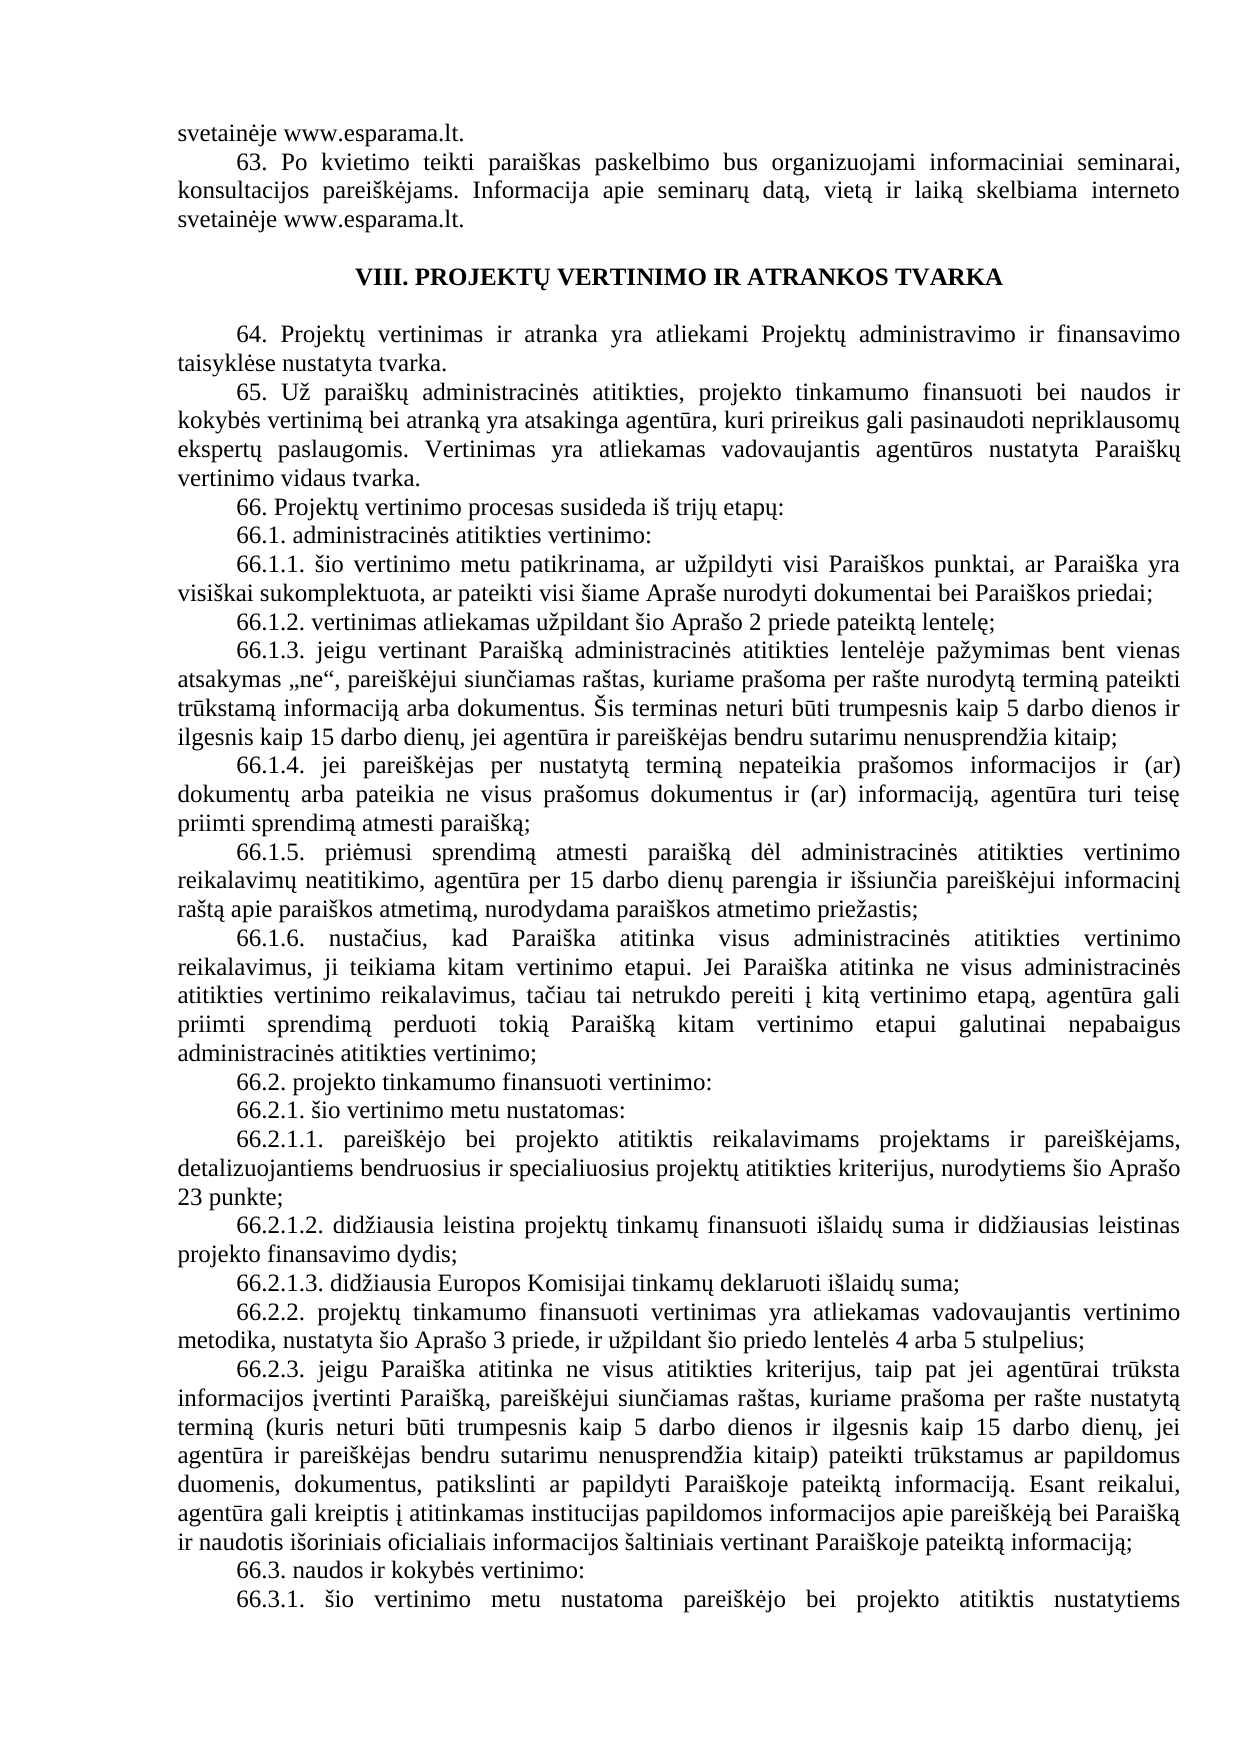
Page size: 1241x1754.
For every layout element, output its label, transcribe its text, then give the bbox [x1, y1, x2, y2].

text 66.1. administracinės atitikties vertinimo: [177, 521, 1181, 549]
text 66.1.3. jeigu vertinant Paraišką administracinės atitikties lentelėje pažymimas bent vienas atsakymas „ne“, pareiškėjui siunčiamas raštas, kuriame prašoma per rašte nurodytą terminą pateikti trūkstamą informaciją arba dokumentus. Šis terminas neturi būti trumpesnis kaip 5 darbo dienos ir ilgesnis kaip 15 darbo dienų, jei agentūra ir pareiškėjas bendru sutarimu nenusprendžia kitaip; [177, 636, 1181, 751]
text 63. Po kvietimo teikti paraiškas paskelbimo bus organizuojami informaciniai seminarai, konsultacijos pareiškėjams. Informacija apie seminarų datą, vietą ir laiką skelbiama interneto svetainėje www.esparama.lt. [177, 147, 1181, 233]
text 66.2.1. šio vertinimo metu nustatomas: [177, 1096, 1181, 1124]
text 66.1.2. vertinimas atliekamas užpildant šio Aprašo 2 priede pateiktą lentelę; [177, 607, 1181, 636]
text 66.3. naudos ir kokybės vertinimo: [177, 1556, 1181, 1584]
text 66.2.1.3. didžiausia Europos Komisijai tinkamų deklaruoti išlaidų suma; [177, 1268, 1181, 1297]
text 66.2.2. projektų tinkamumo finansuoti vertinimas yra atliekamas vadovaujantis vertinimo metodika, nustatyta šio Aprašo 3 priede, ir užpildant šio priedo lentelės 4 arba 5 stulpelius; [177, 1297, 1181, 1354]
text VIII. PROJEKTŲ VERTINIMO IR ATRANKOS TVARKA [177, 262, 1181, 291]
text 66.1.6. nustačius, kad Paraiška atitinka visus administracinės atitikties vertinimo reikalavimus, ji teikiama kitam vertinimo etapui. Jei Paraiška atitinka ne visus administracinės atitikties vertinimo reikalavimus, tačiau tai netrukdo pereiti į kitą vertinimo etapą, agentūra gali priimti sprendimą perduoti tokią Paraišką kitam vertinimo etapui galutinai nepabaigus administracinės atitikties vertinimo; [177, 923, 1181, 1067]
text 66.1.4. jei pareiškėjas per nustatytą terminą nepateikia prašomos informacijos ir (ar) dokumentų arba pateikia ne visus prašomus dokumentus ir (ar) informaciją, agentūra turi teisę priimti sprendimą atmesti paraišką; [177, 751, 1181, 837]
text 66. Projektų vertinimo procesas susideda iš trijų etapų: [177, 492, 1181, 521]
text 66.2. projekto tinkamumo finansuoti vertinimo: [177, 1067, 1181, 1096]
text 66.2.1.2. didžiausia leistina projektų tinkamų finansuoti išlaidų suma ir didžiausias leistinas projekto finansavimo dydis; [177, 1211, 1181, 1268]
text 66.2.3. jeigu Paraiška atitinka ne visus atitikties kriterijus, taip pat jei agentūrai trūksta informacijos įvertinti Paraišką, pareiškėjui siunčiamas raštas, kuriame prašoma per rašte nustatytą terminą (kuris neturi būti trumpesnis kaip 5 darbo dienos ir ilgesnis kaip 15 darbo dienų, jei agentūra ir pareiškėjas bendru sutarimu nenusprendžia kitaip) pateikti trūkstamus ar papildomus duomenis, dokumentus, patikslinti ar papildyti Paraiškoje pateiktą informaciją. Esant reikalui, agentūra gali kreiptis į atitinkamas institucijas papildomos informacijos apie pareiškėją bei Paraišką ir naudotis išoriniais oficialiais informacijos šaltiniais vertinant Paraiškoje pateiktą informaciją; [177, 1354, 1181, 1556]
text 66.1.5. priėmusi sprendimą atmesti paraišką dėl administracinės atitikties vertinimo reikalavimų neatitikimo, agentūra per 15 darbo dienų parengia ir išsiunčia pareiškėjui informacinį raštą apie paraiškos atmetimą, nurodydama paraiškos atmetimo priežastis; [177, 837, 1181, 923]
text 66.2.1.1. pareiškėjo bei projekto atitiktis reikalavimams projektams ir pareiškėjams, detalizuojantiems bendruosius ir specialiuosius projektų atitikties kriterijus, nurodytiems šio Aprašo 23 punkte; [177, 1124, 1181, 1211]
text svetainėje www.esparama.lt. [177, 118, 1181, 147]
text 64. Projektų vertinimas ir atranka yra atliekami Projektų administravimo ir finansavimo taisyklėse nustatyta tvarka. [177, 319, 1181, 377]
text 65. Už paraiškų administracinės atitikties, projekto tinkamumo finansuoti bei naudos ir kokybės vertinimą bei atranką yra atsakinga agentūra, kuri prireikus gali pasinaudoti nepriklausomų ekspertų paslaugomis. Vertinimas yra atliekamas vadovaujantis agentūros nustatyta Paraiškų vertinimo vidaus tvarka. [177, 377, 1181, 492]
text 66.3.1. šio vertinimo metu nustatoma pareiškėjo bei projekto atitiktis nustatytiems [177, 1584, 1181, 1613]
text 66.1.1. šio vertinimo metu patikrinama, ar užpildyti visi Paraiškos punktai, ar Paraiška yra visiškai sukomplektuota, ar pateikti visi šiame Apraše nurodyti dokumentai bei Paraiškos priedai; [177, 549, 1181, 607]
